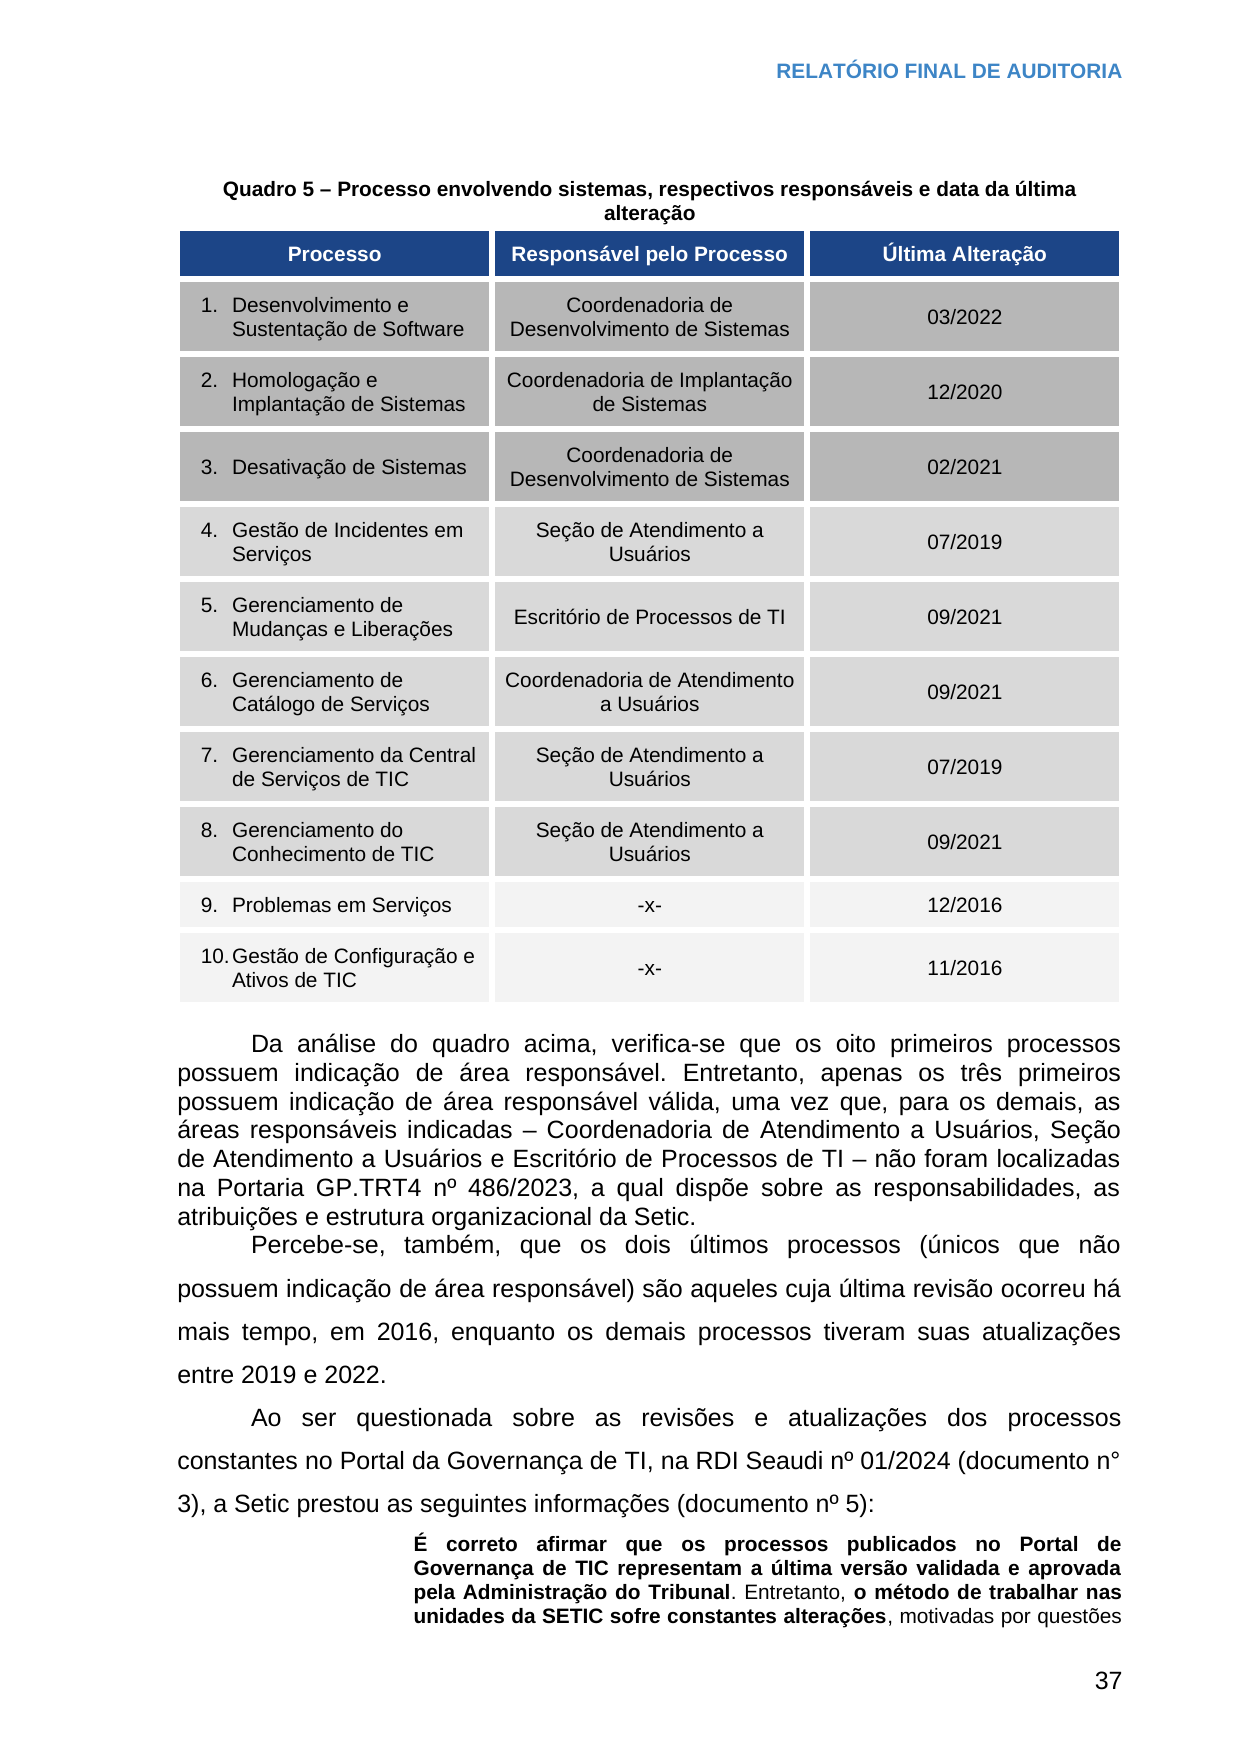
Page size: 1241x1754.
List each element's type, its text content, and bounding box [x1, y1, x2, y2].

table_cell Gerenciamento de Catálogo de Serviços [180, 657, 489, 726]
table_cell Desenvolvimento e Sustentação de Software [180, 282, 489, 351]
table_cell Coordenadoria de Desenvolvimento de Sistemas [495, 282, 804, 351]
table_cell Seção de Atendimento a Usuários [495, 807, 804, 876]
table_cell Gestão de Incidentes em Serviços [180, 507, 489, 576]
table_cell Coordenadoria de Atendimento a Usuários [495, 657, 804, 726]
table_cell 07/2019 [810, 732, 1119, 801]
table_header Processo [180, 231, 489, 276]
text Quadro 5 – Processo envolvendo sistemas, respectivos responsáveis e data da última alteração [177, 177, 1122, 225]
table_cell Homologação e Implantação de Sistemas [180, 357, 489, 426]
table_cell Seção de Atendimento a Usuários [495, 732, 804, 801]
table_cell 07/2019 [810, 507, 1119, 576]
table_cell 03/2022 [810, 282, 1119, 351]
table_cell 12/2020 [810, 357, 1119, 426]
table_cell Escritório de Processos de TI [495, 582, 804, 651]
table_cell Gerenciamento de Mudanças e Liberações [180, 582, 489, 651]
table_header Última Alteração [810, 231, 1119, 276]
table_cell 09/2021 [810, 657, 1119, 726]
table_header Responsável pelo Processo [495, 231, 804, 276]
table_cell Gerenciamento da Central de Serviços de TIC [180, 732, 489, 801]
table_cell Gerenciamento do Conhecimento de TIC [180, 807, 489, 876]
table_cell 12/2016 [810, 882, 1119, 927]
table_cell Desativação de Sistemas [180, 432, 489, 501]
table_cell 09/2021 [810, 807, 1119, 876]
table_cell 09/2021 [810, 582, 1119, 651]
table_cell Problemas em Serviços [180, 882, 489, 927]
table_cell Seção de Atendimento a Usuários [495, 507, 804, 576]
text Ao ser questionada sobre as revisões e atualizações dos processos constantes no Portal da Governança de TI, na RDI Seaudi nº 01/2024 (documento n° 3), a Setic prestou as seguintes informações (documento nº 5): [177, 1403, 1122, 1518]
table_cell -x- [495, 933, 804, 1002]
table_cell 11/2016 [810, 933, 1119, 1002]
table_cell 02/2021 [810, 432, 1119, 501]
table_cell -x- [495, 882, 804, 927]
text Da análise do quadro acima, verifica-se que os oito primeiros processos possuem indicação de área responsável. Entretanto, apenas os três primeiros possuem indicação de área responsável válida, uma vez que, para os demais, as áreas responsáveis indicadas – Coordenadoria de Atendimento a Usuários, Seção de Atendimento a Usuários e Escritório de Processos de TI – não foram localizadas na Portaria GP.TRT4 nº 486/2023, a qual dispõe sobre as responsabilidades, as atribuições e estrutura organizacional da Setic. [177, 1029, 1122, 1230]
table_cell Coordenadoria de Desenvolvimento de Sistemas [495, 432, 804, 501]
text É correto afirmar que os processos publicados no Portal de Governança de TIC representam a última versão validada e aprovada pela Administração do Tribunal. Entretanto, o método de trabalhar nas unidades da SETIC sofre constantes alterações, motivadas por questões [413, 1532, 1122, 1628]
text Percebe-se, também, que os dois últimos processos (únicos que não possuem indicação de área responsável) são aqueles cuja última revisão ocorreu há mais tempo, em 2016, enquanto os demais processos tiveram suas atualizações entre 2019 e 2022. [177, 1230, 1122, 1388]
table_cell Coordenadoria de Implantação de Sistemas [495, 357, 804, 426]
table_cell Gestão de Configuração e Ativos de TIC [180, 933, 489, 1002]
